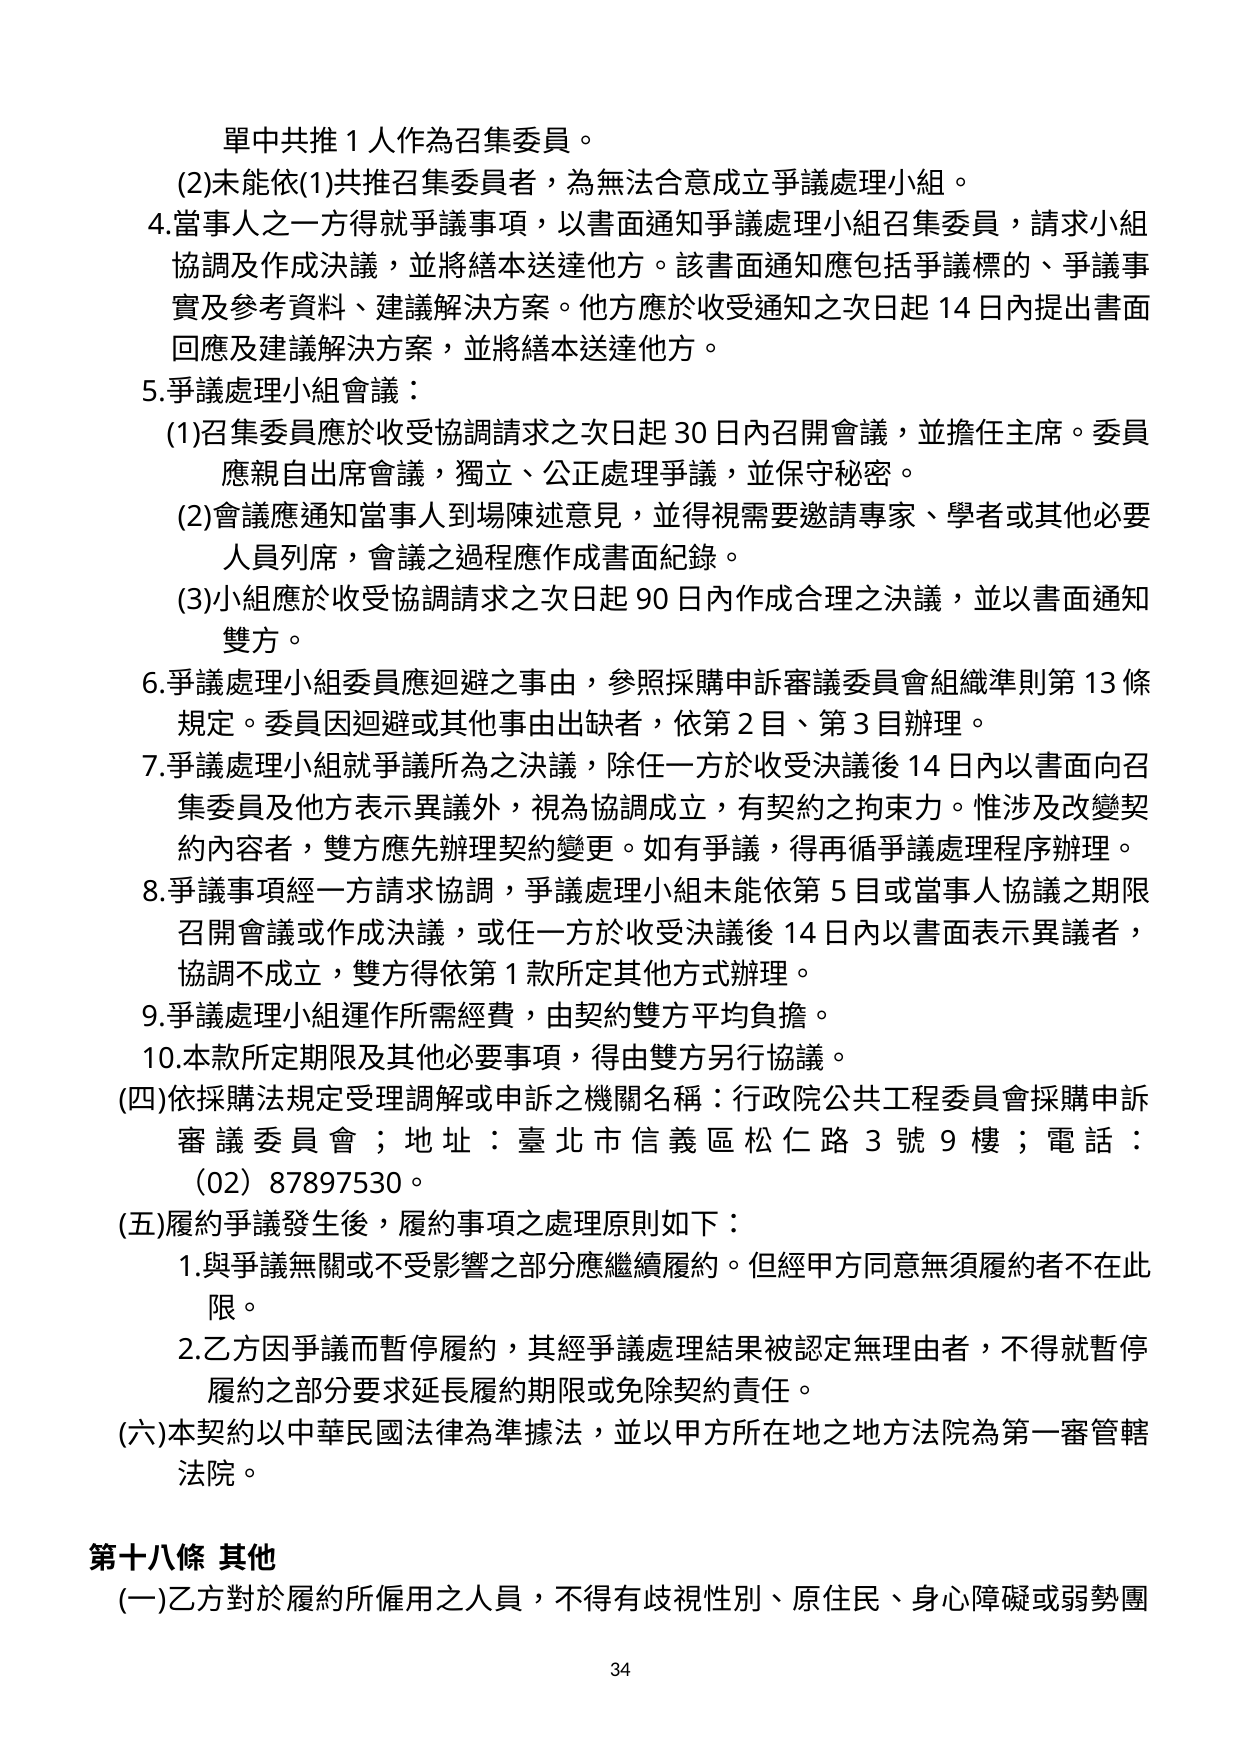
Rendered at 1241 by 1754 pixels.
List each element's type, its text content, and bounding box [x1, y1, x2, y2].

text (2)會議應通知當事人到場陳述意見，並得視需要邀請專家、學者或其他必要人員列席，會議之過程應作成書面紀錄。 [177, 493, 1152, 576]
text (1)召集委員應於收受協調請求之次日起30日內召開會議，並擔任主席。委員應親自出席會議，獨立、公正處理爭議，並保守秘密。 [151, 410, 1152, 493]
text 1.與爭議無關或不受影響之部分應繼續履約。但經甲方同意無須履約者不在此限。 [177, 1243, 1152, 1326]
text 9.爭議處理小組運作所需經費，由契約雙方平均負擔。 [134, 993, 1152, 1035]
text 5.爭議處理小組會議： [134, 368, 1152, 410]
text 6.爭議處理小組委員應迴避之事由，參照採購申訴審議委員會組織準則第13條規定。委員因迴避或其他事由出缺者，依第2目、第3目辦理。 [134, 660, 1152, 743]
text 10.本款所定期限及其他必要事項，得由雙方另行協議。 [134, 1035, 1152, 1076]
text (四)依採購法規定受理調解或申訴之機關名稱：行政院公共工程委員會採購申訴審議委員會；地址：臺北市信義區松仁路3號9樓；電話：（02）87897530。 [118, 1076, 1152, 1201]
text 8.爭議事項經一方請求協調，爭議處理小組未能依第5目或當事人協議之期限召開會議或作成決議，或任一方於收受決議後14日內以書面表示異議者，協調不成立，雙方得依第1款所定其他方式辦理。 [134, 868, 1152, 993]
text (一)乙方對於履約所僱用之人員，不得有歧視性別、原住民、身心障礙或弱勢團 [118, 1576, 1152, 1618]
text 2.乙方因爭議而暫停履約，其經爭議處理結果被認定無理由者，不得就暫停履約之部分要求延長履約期限或免除契約責任。 [177, 1326, 1152, 1410]
text 單中共推1人作為召集委員。 [177, 118, 1152, 160]
text (3)小組應於收受協調請求之次日起90日內作成合理之決議，並以書面通知雙方。 [177, 576, 1152, 660]
text 4.當事人之一方得就爭議事項，以書面通知爭議處理小組召集委員，請求小組協調及作成決議，並將繕本送達他方。該書面通知應包括爭議標的、爭議事實及參考資料、建議解決方案。他方應於收受通知之次日起14日內提出書面回應及建議解決方案，並將繕本送達他方。 [148, 201, 1152, 368]
text (2)未能依(1)共推召集委員者，為無法合意成立爭議處理小組。 [177, 160, 1152, 201]
text 第十八條 其他 [89, 1535, 1152, 1576]
text 7.爭議處理小組就爭議所為之決議，除任一方於收受決議後14日內以書面向召集委員及他方表示異議外，視為協調成立，有契約之拘束力。惟涉及改變契約內容者，雙方應先辦理契約變更。如有爭議，得再循爭議處理程序辦理。 [134, 743, 1152, 868]
text (五)履約爭議發生後，履約事項之處理原則如下： [118, 1201, 1152, 1243]
text (六)本契約以中華民國法律為準據法，並以甲方所在地之地方法院為第一審管轄法院。 [118, 1410, 1152, 1493]
